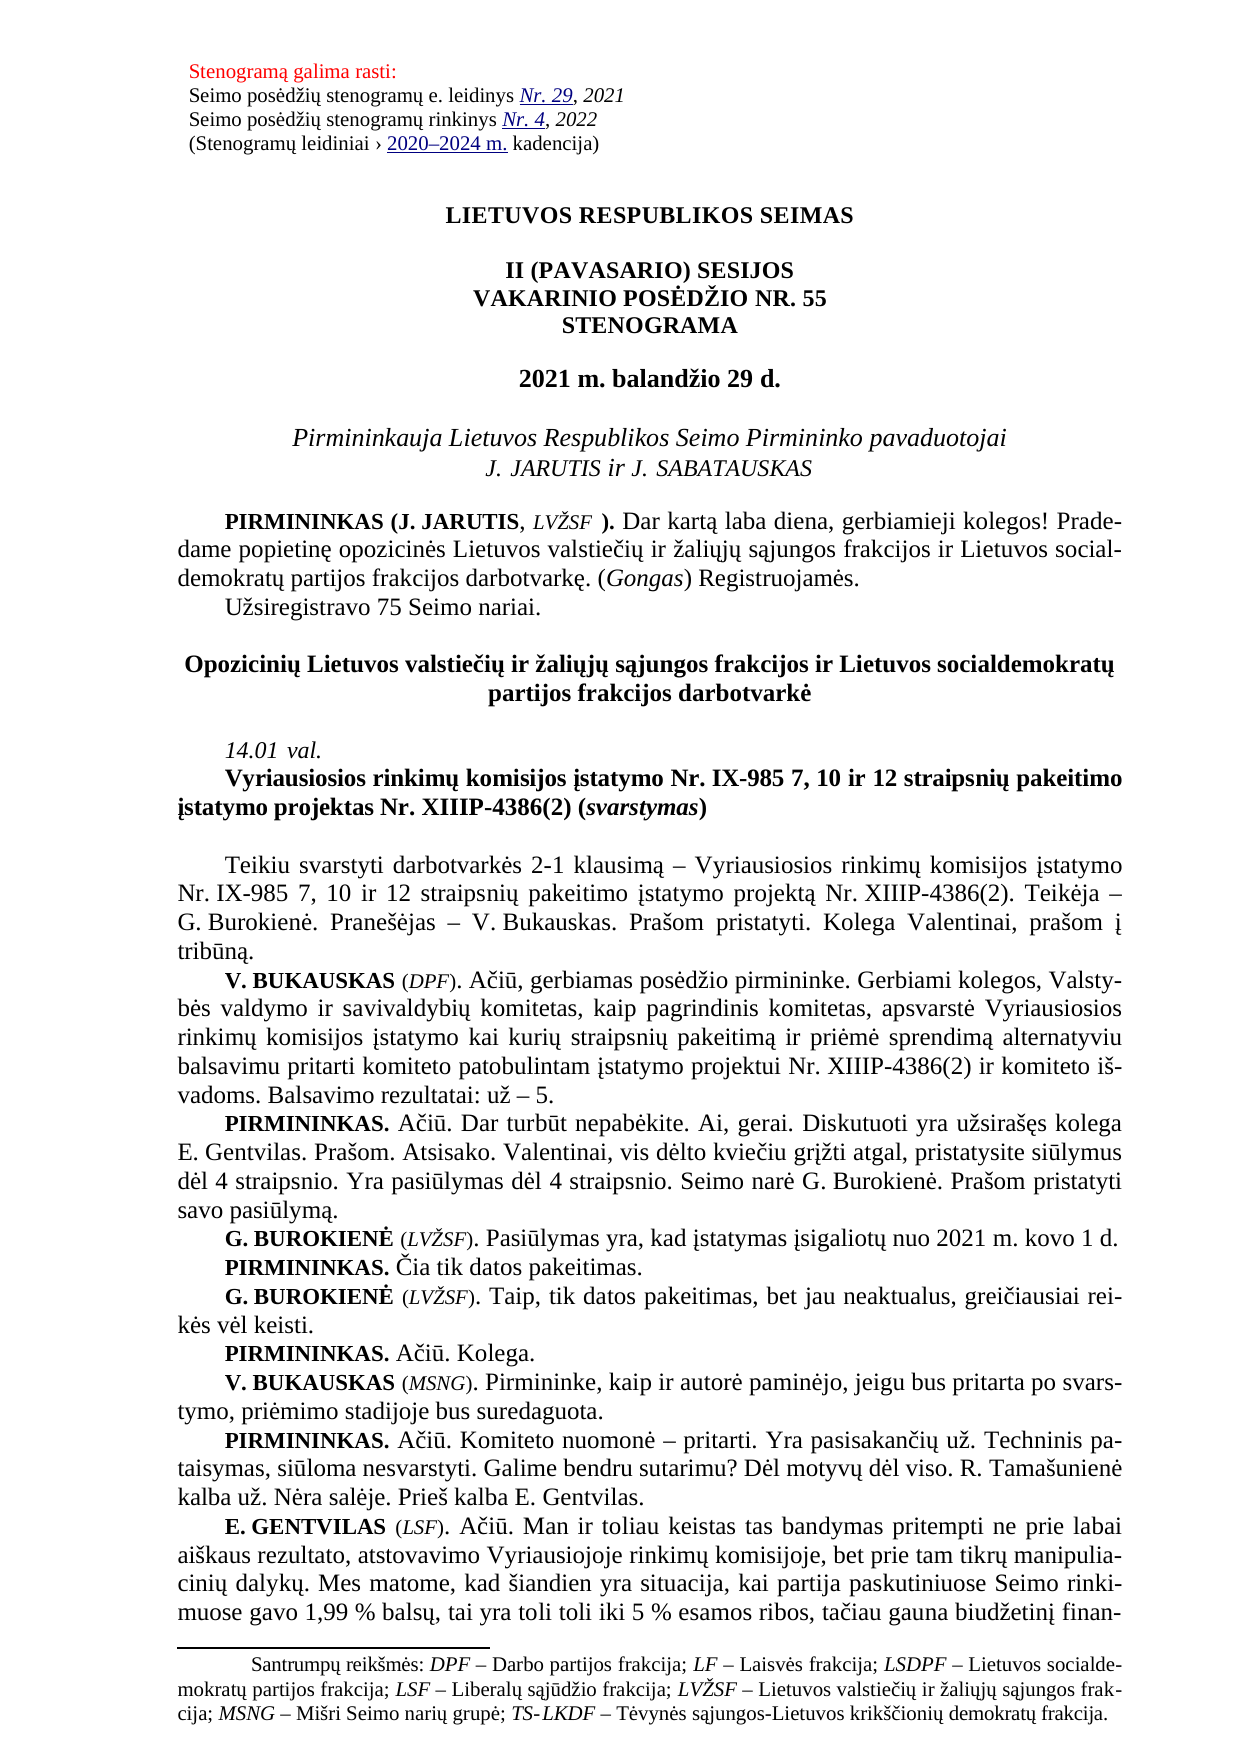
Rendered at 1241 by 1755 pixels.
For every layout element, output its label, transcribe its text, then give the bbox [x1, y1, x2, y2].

title LIETUVOS RESPUBLIKOS SEIMAS [177, 201, 1122, 228]
text E. GENTVILAS (LSF). Ačiū. Man ir to­liau keis­tas tas ban­dy­mas pri­temp­ti ne prie la­bai aiš­kaus re­zul­ta­to, at­sto­va­vi­mo Vy­riau­sio­jo­je rin­ki­mų ko­mi­si­jo­je, bet prie tam tik­rų ma­ni­pu­lia­ci­nių da­ly­kų. Mes ma­to­me, kad šian­dien yra si­tu­a­ci­ja, kai par­ti­ja pas­ku­ti­niuo­se Sei­mo rin­ki­muo­se ga­vo 1,99 % bal­sų, tai yra to­li to­li iki 5 % esa­mos ri­bos, tačiau gau­na biu­dže­ti­nį fi­nan­ [177, 1511, 1122, 1626]
text Pirmininkauja Lietuvos Respublikos Seimo Pirmininko pavaduotojai J. JARUTIS ir J. SABATAUSKAS [177, 422, 1122, 482]
table_header Stenogramą galima rasti: [177, 59, 1045, 83]
text 2021 m. balandžio 29 d. [177, 363, 1122, 393]
text Tei­kiu svars­ty­ti dar­bo­tvarkės 2-1 klau­si­mą – Vy­riau­sio­sios rin­ki­mų ko­mi­si­jos įsta­ty­mo Nr. IX-985 7, 10 ir 12 straips­nių pa­kei­ti­mo įsta­ty­mo pro­jek­tą Nr. XIIIP-4386(2). Tei­kė­ja – G. Bu­ro­kie­nė. Pra­ne­šė­jas – V. Bu­kaus­kas. Pra­šom pri­sta­ty­ti. Ko­le­ga Va­len­ti­nai, pra­šom į tribū­ną. [177, 850, 1122, 965]
table_cell Seimo posėdžių stenogramų rinkinys Nr. 4, 2022 [177, 107, 1045, 131]
table_cell (Stenogramų leidiniai › 2020–2024 m. kadencija) [177, 131, 1045, 155]
text PIRMININKAS. Ačiū. Ko­le­ga. [177, 1338, 1122, 1367]
text PIRMININKAS. Ačiū. Dar tur­būt ne­pa­bė­ki­te. Ai, ge­rai. Dis­ku­tuo­ti yra už­si­ra­šęs ko­le­ga E. Gent­vi­las. Pra­šom. At­si­sa­ko. Va­len­ti­nai, vis dėl­to kvie­čiu grįž­ti at­gal, pri­sta­ty­si­te siū­ly­mus dėl 4 straips­nio. Yra pa­siū­ly­mas dėl 4 straips­nio. Sei­mo na­rė G. Bu­ro­kie­nė. Pra­šom pri­sta­ty­ti sa­vo pa­siū­ly­mą. [177, 1108, 1122, 1223]
text PIRMININKAS. Čia tik da­tos pa­kei­ti­mas. [177, 1252, 1122, 1281]
title VAKARINIO posėdžio NR. 55 [177, 284, 1122, 311]
title II (PAVASARIO) SESIJOS [177, 256, 1122, 284]
text 14.01 val. [224, 736, 1122, 763]
text PIRMININKAS. Ačiū. Ko­mi­te­to nuo­mo­nė – pri­tar­ti. Yra pa­si­sa­kan­čių už. Tech­ni­nis pa­tai­sy­mas, siū­lo­ma ne­svars­ty­ti. Ga­li­me ben­dru su­ta­ri­mu? Dėl mo­ty­vų dėl vi­so. R. Ta­ma­šu­nie­nė kal­ba už. Nė­ra sa­lė­je. Prieš kal­ba E. Gent­vi­las. [177, 1425, 1122, 1511]
text Už­si­re­gist­ra­vo 75 Sei­mo na­riai. [177, 592, 1122, 621]
title STENOGRAMA [177, 311, 1122, 339]
text V. BUKAUSKAS (DPF). Ačiū, ger­bia­mas po­sė­džio pir­mi­nin­ke. Ger­bia­mi ko­le­gos, Vals­ty­bės val­dy­mo ir sa­vi­val­dy­bių ko­mi­te­tas, kaip pa­grin­di­nis ko­mi­te­tas, ap­svars­tė Vy­riau­sio­sios rin­ki­mų ko­mi­si­jos įsta­ty­mo kai ku­rių straips­nių pa­kei­ti­mą ir pri­ėmė spren­di­mą al­ter­na­ty­viu bal­sa­vi­mu pri­tar­ti ko­mi­te­to pa­to­bu­lin­tam įsta­ty­mo pro­jek­tui Nr. XIIIP-4386(2) ir ko­mi­te­to iš­va­doms. Bal­sa­vi­mo re­zul­ta­tai: už – 5. [177, 965, 1122, 1108]
text Opozicinių Lietuvos valstiečių ir žaliųjų sąjungos frakcijos ir Lietuvos socialdemokratų partijos frakcijos darbotvarkė [177, 649, 1122, 707]
table_cell Seimo posėdžių stenogramų e. leidinys Nr. 29, 2021 [177, 83, 1045, 107]
text V. BUKAUSKAS (MSNG). Pir­mi­nin­ke, kaip ir au­to­rė pa­mi­nė­jo, jei­gu bus pri­tar­ta po svars­ty­mo, pri­ėmi­mo sta­di­jo­je bus su­re­da­guo­ta. [177, 1367, 1122, 1425]
text G. BUROKIENĖ (LVŽSF). Pa­siū­ly­mas yra, kad įsta­ty­mas įsi­ga­lio­tų nuo 2021 m. ko­vo 1 d. [177, 1223, 1122, 1252]
text Santrumpų reikšmės: DPF – Darbo partijos frakcija; LF – Laisvės frakcija; LSDPF – Lietuvos socialde­mo­kratų partijos frakcija; LSF – Liberalų sąjūdžio frakcija; LVŽSF – Lietuvos valstiečių ir žaliųjų sąjungos frak­cija; MSNG – Mišri Seimo narių grupė; TS‑LKDF – Tėvynės sąjungos-Lietuvos krikščionių demokratų frakcija. [177, 1648, 1122, 1724]
text Vy­riau­sio­sios rin­ki­mų ko­mi­si­jos įsta­ty­mo Nr. IX-985 7, 10 ir 12 straips­nių pa­kei­ti­mo įsta­ty­mo pro­jek­tas Nr. XIIIP-4386(2) (svars­ty­mas) [177, 763, 1122, 821]
text G. BUROKIENĖ (LVŽSF). Taip, tik da­tos pa­kei­ti­mas, bet jau ne­ak­tu­a­lus, grei­čiau­siai rei­kės vėl keis­ti. [177, 1281, 1122, 1338]
text PIRMININKAS (J. JARUTIS, LVŽSF). Dar kar­tą la­ba die­na, ger­bia­mie­ji ko­le­gos! Pra­de­da­me po­pie­ti­nę opo­zi­ci­nės Lie­tu­vos vals­tie­čių ir ža­lių­jų są­jun­gos frak­ci­jos ir Lie­tu­vos so­cial­de­mok­ra­tų par­ti­jos frak­ci­jos dar­bo­tvarkę. (Gon­gas) Re­gist­ruo­ja­mės. [177, 506, 1122, 592]
